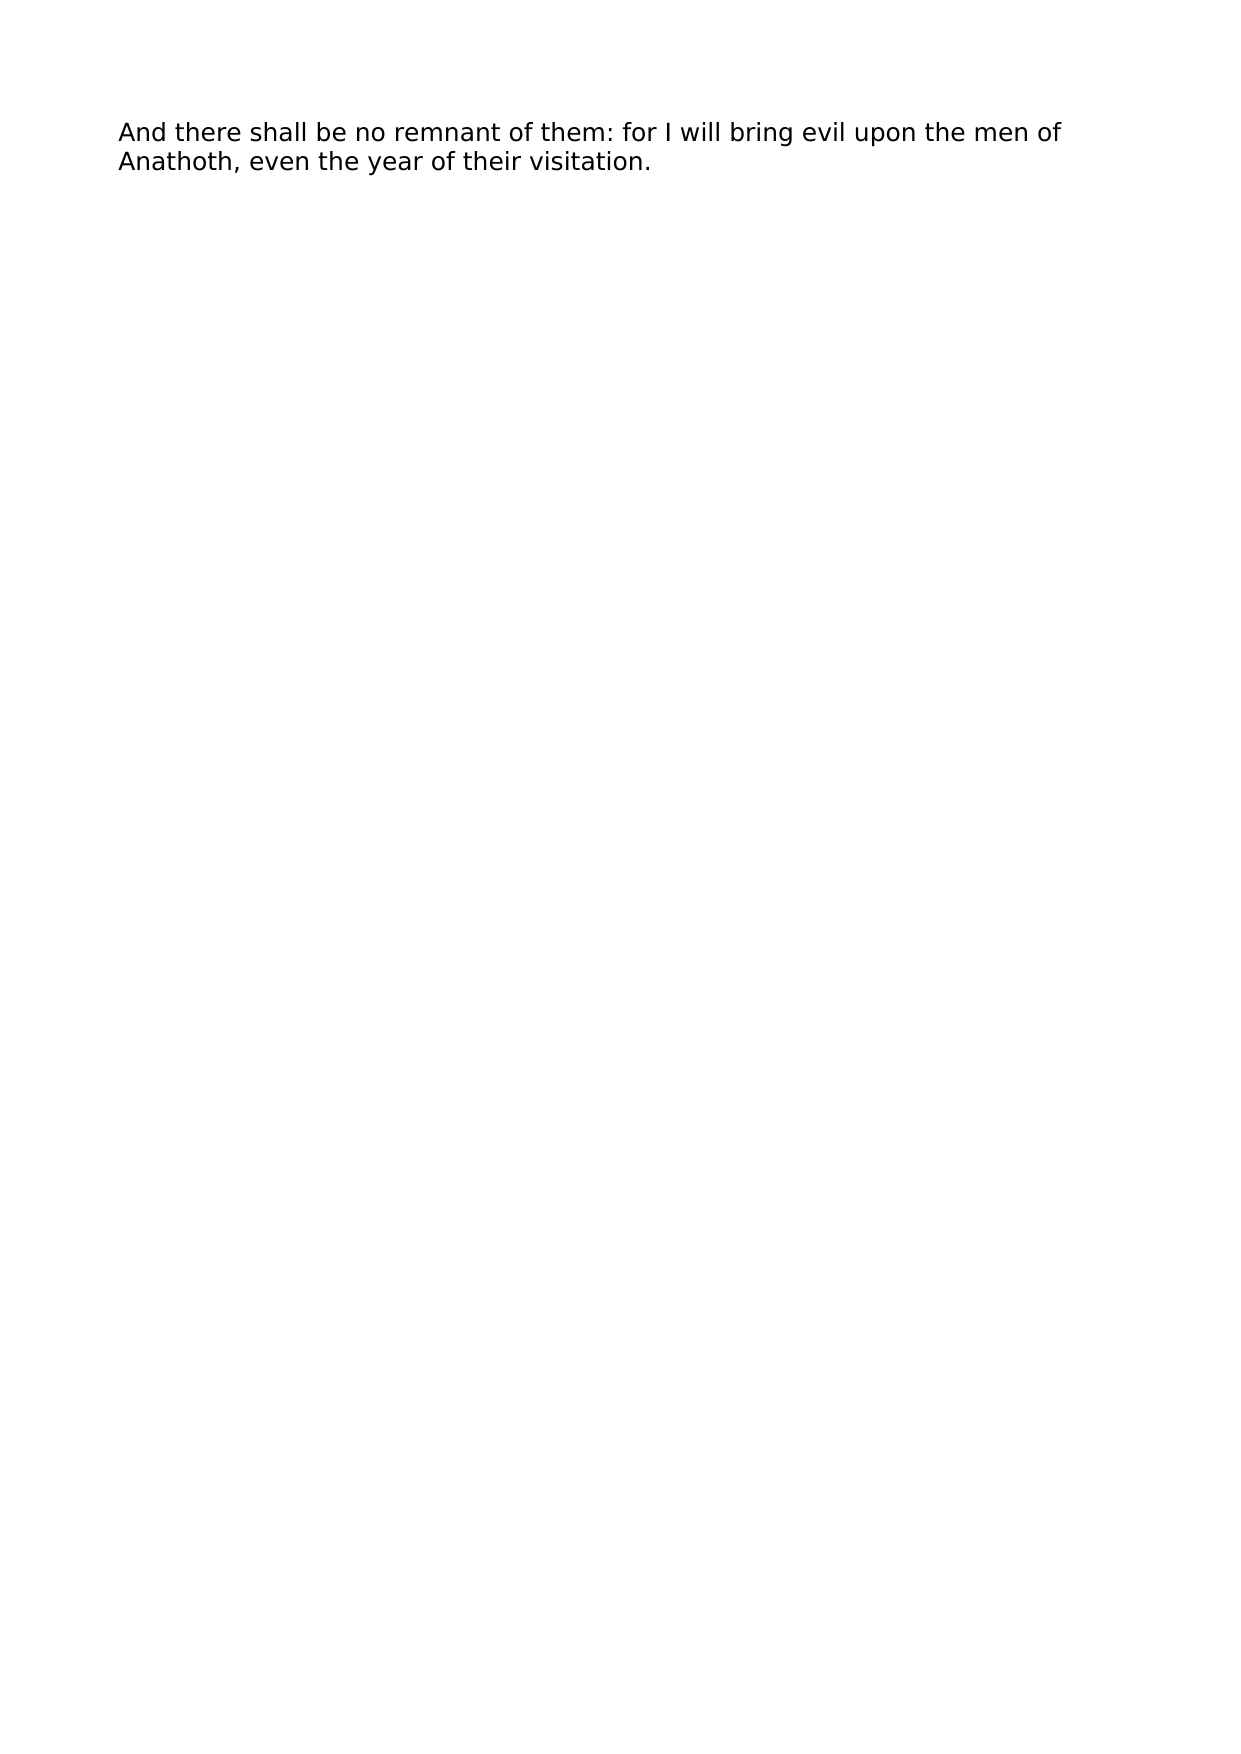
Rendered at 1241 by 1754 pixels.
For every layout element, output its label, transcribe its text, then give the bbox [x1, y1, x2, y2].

text And there shall be no remnant of them: for I will bring evil upon the men of Anathoth, even the year of their visitation. [118, 118, 1122, 176]
